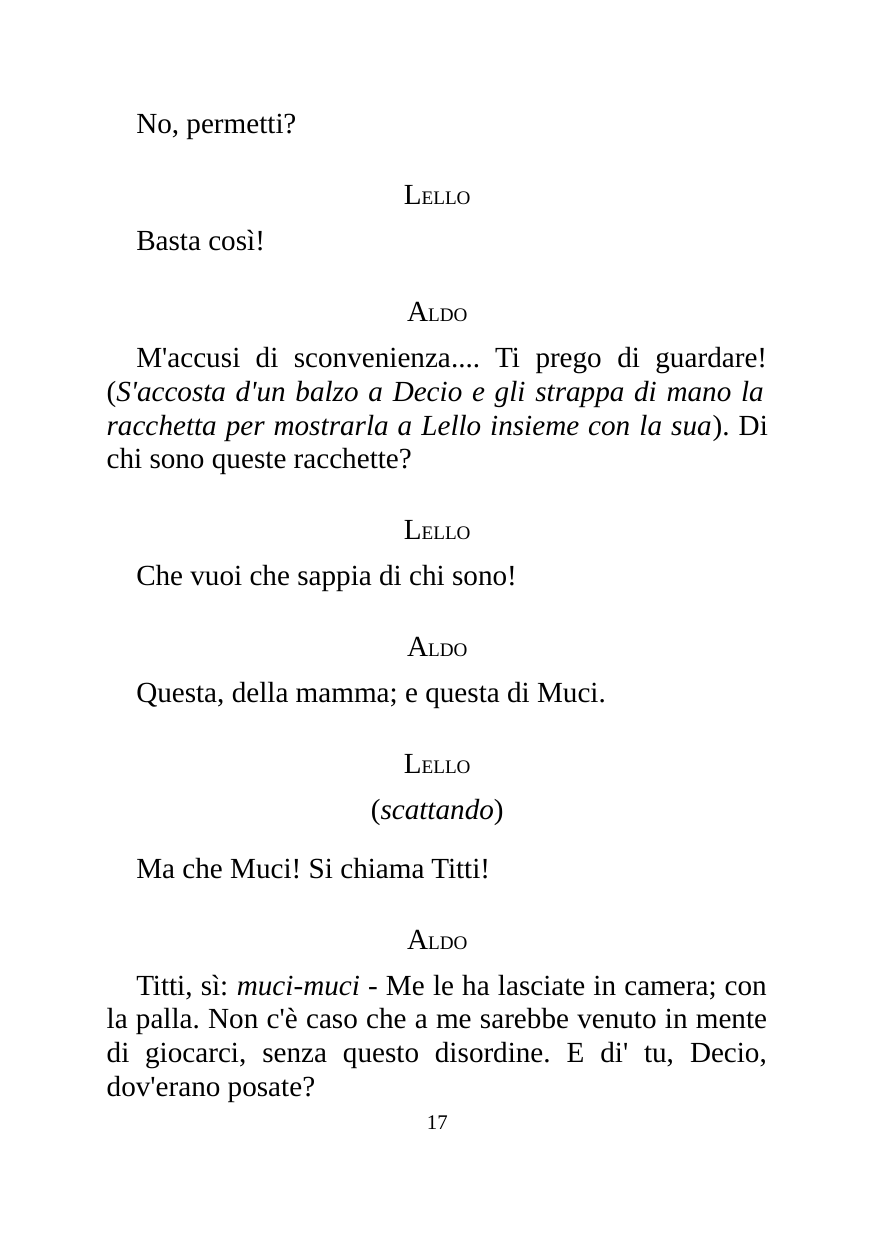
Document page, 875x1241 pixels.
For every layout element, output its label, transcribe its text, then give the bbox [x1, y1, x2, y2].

text Titti, sì: muci-muci - Me le ha lasciate in camera; con la palla. Non c'è caso che a me sarebbe venuto in mente di giocarci, senza questo disordine. E di' tu, Decio, dov'erano posate? [106, 968, 768, 1102]
text Aldo [106, 922, 768, 956]
text Lello [106, 746, 768, 780]
text Ma che Muci! Si chiama Titti! [106, 851, 768, 884]
text (scattando) [106, 792, 768, 826]
text Lello [106, 177, 768, 211]
text Lello [106, 512, 768, 546]
text Aldo [106, 294, 768, 328]
text Questa, della mamma; e questa di Muci. [106, 675, 768, 709]
text Che vuoi che sappia di chi sono! [106, 558, 768, 592]
text No, permetti? [106, 106, 768, 140]
text Aldo [106, 629, 768, 663]
text Basta così! [106, 223, 768, 257]
text M'accusi di sconvenienza.... Ti prego di guardare! (S'accosta d'un balzo a Decio e gli strappa di mano la racchetta per mostrarla a Lello insieme con la sua). Di chi sono queste racchette? [106, 341, 768, 475]
